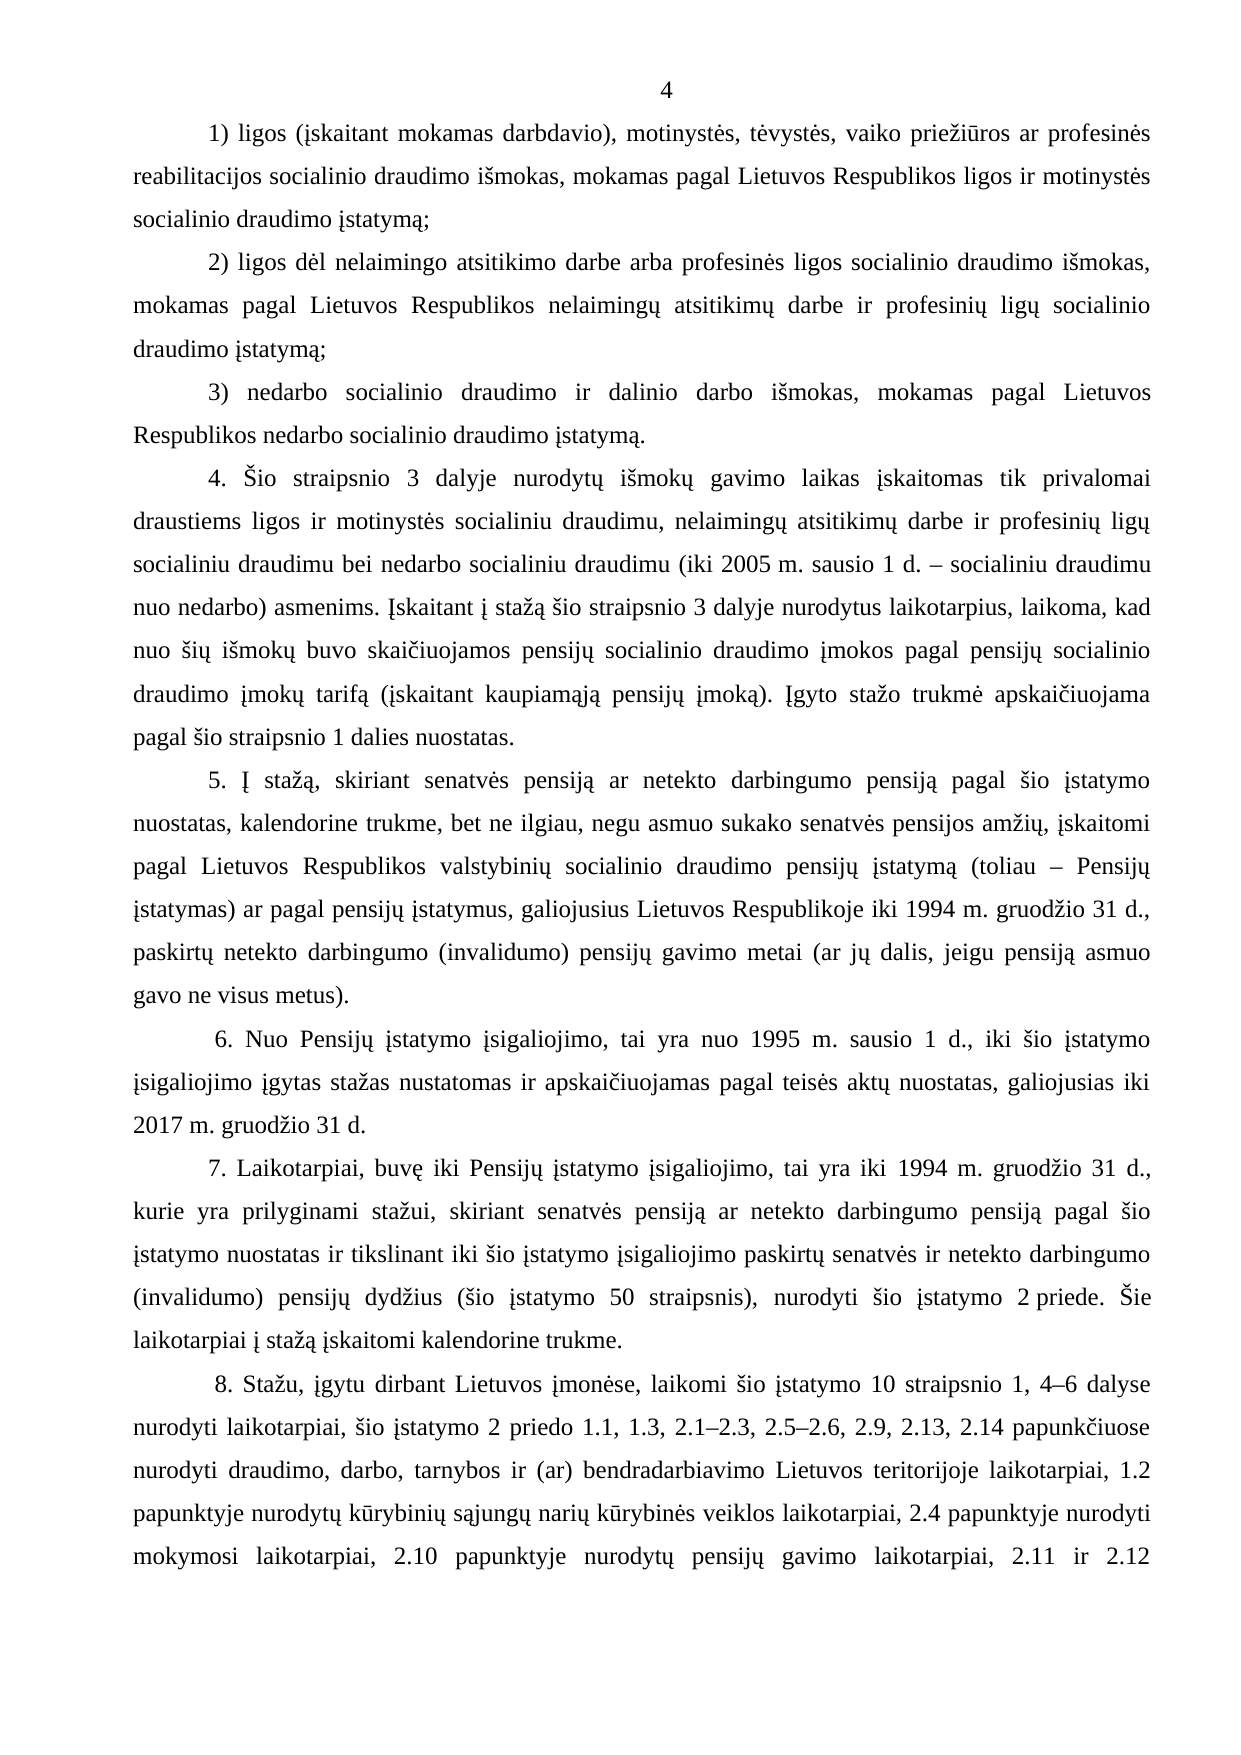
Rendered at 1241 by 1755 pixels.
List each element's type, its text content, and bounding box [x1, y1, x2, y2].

text 1) ligos (įskaitant mokamas darbdavio), motinystės, tėvystės, vaiko priežiūros ar profesinės reabilitacijos socialinio draudimo išmokas, mokamas pagal Lietuvos Respublikos ligos ir motinystės socialinio draudimo įstatymą; [133, 118, 1152, 233]
text 7. Laikotarpiai, buvę iki Pensijų įstatymo įsigaliojimo, tai yra iki 1994 m. gruodžio 31 d., kurie yra prilyginami stažui, skiriant senatvės pensiją ar netekto darbingumo pensiją pagal šio įstatymo nuostatas ir tikslinant iki šio įstatymo įsigaliojimo paskirtų senatvės ir netekto darbingumo (invalidumo) pensijų dydžius (šio įstatymo 50 straipsnis), nurodyti šio įstatymo 2 priede. Šie laikotarpiai į stažą įskaitomi kalendorine trukme. [133, 1153, 1152, 1354]
text 5. Į stažą, skiriant senatvės pensiją ar netekto darbingumo pensiją pagal šio įstatymo nuostatas, kalendorine trukme, bet ne ilgiau, negu asmuo sukako senatvės pensijos amžių, įskaitomi pagal Lietuvos Respublikos valstybinių socialinio draudimo pensijų įstatymą (toliau – Pensijų įstatymas) ar pagal pensijų įstatymus, galiojusius Lietuvos Respublikoje iki 1994 m. gruodžio 31 d., paskirtų netekto darbingumo (invalidumo) pensijų gavimo metai (ar jų dalis, jeigu pensiją asmuo gavo ne visus metus). [133, 765, 1152, 1009]
text 4. Šio straipsnio 3 dalyje nurodytų išmokų gavimo laikas įskaitomas tik privalomai draustiems ligos ir motinystės socialiniu draudimu, nelaimingų atsitikimų darbe ir profesinių ligų socialiniu draudimu bei nedarbo socialiniu draudimu (iki 2005 m. sausio 1 d. – socialiniu draudimu nuo nedarbo) asmenims. Įskaitant į stažą šio straipsnio 3 dalyje nurodytus laikotarpius, laikoma, kad nuo šių išmokų buvo skaičiuojamos pensijų socialinio draudimo įmokos pagal pensijų socialinio draudimo įmokų tarifą (įskaitant kaupiamąją pensijų įmoką). Įgyto stažo trukmė apskaičiuojama pagal šio straipsnio 1 dalies nuostatas. [133, 463, 1152, 751]
text 8. Stažu, įgytu dirbant Lietuvos įmonėse, laikomi šio įstatymo 10 straipsnio 1, 4–6 dalyse nurodyti laikotarpiai, šio įstatymo 2 priedo 1.1, 1.3, 2.1–2.3, 2.5–2.6, 2.9, 2.13, 2.14 papunkčiuose nurodyti draudimo, darbo, tarnybos ir (ar) bendradarbiavimo Lietuvos teritorijoje laikotarpiai, 1.2 papunktyje nurodytų kūrybinių sąjungų narių kūrybinės veiklos laikotarpiai, 2.4 papunktyje nurodyti mokymosi laikotarpiai, 2.10 papunktyje nurodytų pensijų gavimo laikotarpiai, 2.11 ir 2.12 [133, 1369, 1152, 1570]
text 2) ligos dėl nelaimingo atsitikimo darbe arba profesinės ligos socialinio draudimo išmokas, mokamas pagal Lietuvos Respublikos nelaimingų atsitikimų darbe ir profesinių ligų socialinio draudimo įstatymą; [133, 247, 1152, 362]
text 3) nedarbo socialinio draudimo ir dalinio darbo išmokas, mokamas pagal Lietuvos Respublikos nedarbo socialinio draudimo įstatymą. [133, 377, 1152, 449]
text 6. Nuo Pensijų įstatymo įsigaliojimo, tai yra nuo 1995 m. sausio 1 d., iki šio įstatymo įsigaliojimo įgytas stažas nustatomas ir apskaičiuojamas pagal teisės aktų nuostatas, galiojusias iki 2017 m. gruodžio 31 d. [133, 1024, 1152, 1139]
